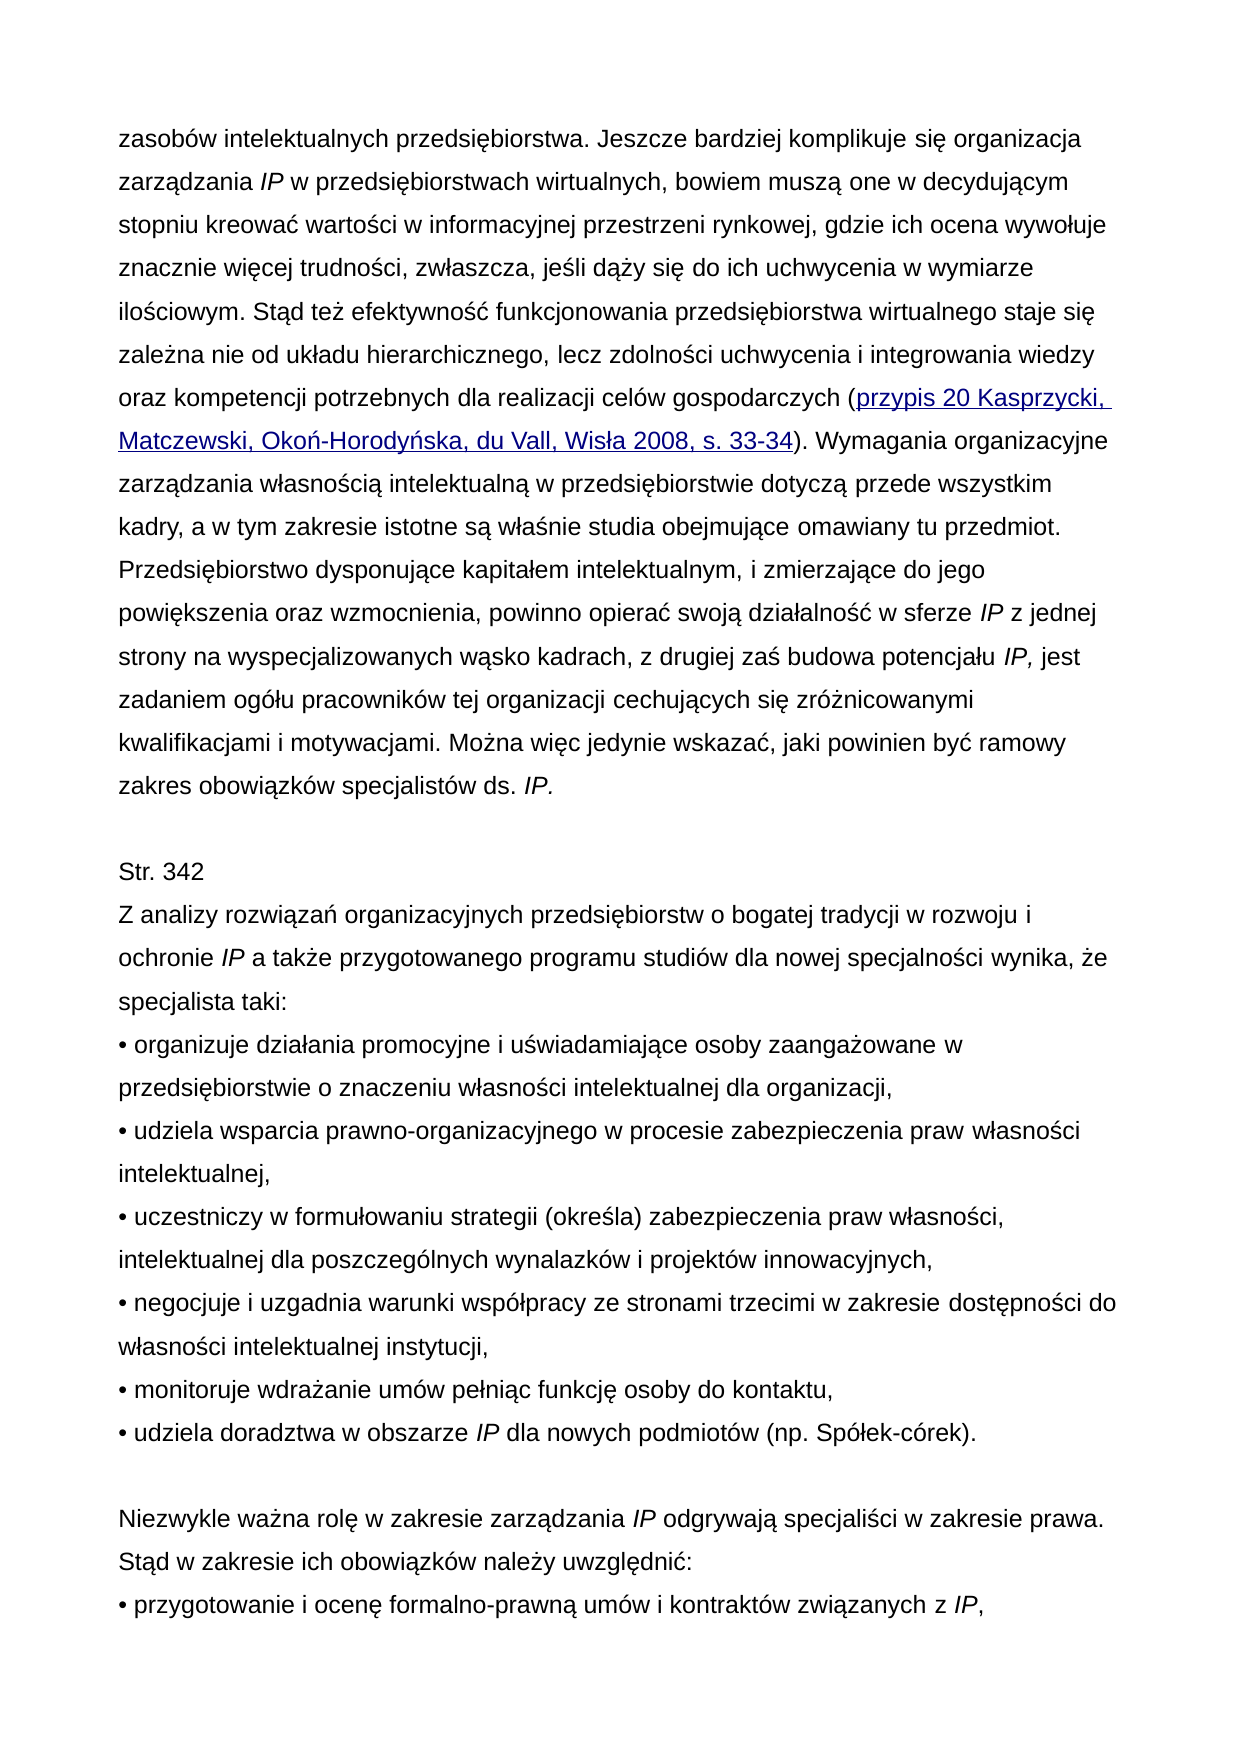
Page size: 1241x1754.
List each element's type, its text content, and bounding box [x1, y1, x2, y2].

text • negocjuje i uzgadnia warunki współpracy ze stronami trzecimi w zakresie dostępności do własności intelektualnej instytucji, [118, 1288, 1122, 1360]
text • monitoruje wdrażanie umów pełniąc funkcję osoby do kontaktu, [118, 1375, 1122, 1403]
text Niezwykle ważna rolę w zakresie zarządzania IP odgrywają specjaliści w zakresie prawa. Stąd w zakresie ich obowiązków należy uwzględnić: [118, 1504, 1122, 1576]
text • udziela doradztwa w obszarze IP dla nowych podmiotów (np. Spółek-córek). [118, 1418, 1122, 1447]
text • uczestniczy w formułowaniu strategii (określa) zabezpieczenia praw własności, intelektualnej dla poszczególnych wynalazków i projektów innowacyjnych, [118, 1202, 1122, 1274]
text • udziela wsparcia prawno-organizacyjnego w procesie zabezpieczenia praw własności intelektualnej, [118, 1116, 1122, 1188]
text Str. 342 [118, 857, 1122, 886]
text Z analizy rozwiązań organizacyjnych przedsiębiorstw o bogatej tradycji w rozwoju i ochronie IP a także przygotowanego programu studiów dla nowej specjalności wynika, że specjalista taki: [118, 900, 1122, 1015]
text • przygotowanie i ocenę formalno-prawną umów i kontraktów związanych z IP, [118, 1590, 1122, 1619]
text • organizuje działania promocyjne i uświadamiające osoby zaangażowane w przedsiębiorstwie o znaczeniu własności intelektualnej dla organizacji, [118, 1030, 1122, 1102]
text zasobów intelektualnych przedsiębiorstwa. Jeszcze bardziej komplikuje się organizacja zarządzania IP w przedsiębiorstwach wirtualnych, bowiem muszą one w decydującym stopniu kreować wartości w informacyjnej przestrzeni rynkowej, gdzie ich ocena wywołuje znacznie więcej trudności, zwłaszcza, jeśli dąży się do ich uchwycenia w wymiarze ilościowym. Stąd też efektywność funkcjonowania przedsiębiorstwa wirtualnego staje się zależna nie od układu hierarchicznego, lecz zdolności uchwycenia i integrowania wiedzy oraz kompetencji potrzebnych dla realizacji celów gospodarczych (przypis 20 Kasprzycki, Matczewski, Okoń-Horodyńska, du Vall, Wisła 2008, s. 33-34). Wymagania organizacyjne zarządzania własnością intelektualną w przedsiębiorstwie dotyczą przede wszystkim kadry, a w tym zakresie istotne są właśnie studia obejmujące omawiany tu przedmiot. Przedsiębiorstwo dysponujące kapitałem intelektualnym, i zmierzające do jego powiększenia oraz wzmocnienia, powinno opierać swoją działalność w sferze IP z jednej strony na wyspecjalizowanych wąsko kadrach, z drugiej zaś budowa potencjału IP, jest zadaniem ogółu pracowników tej organizacji cechujących się zróżnicowanymi kwalifikacjami i motywacjami. Można więc jedynie wskazać, jaki powinien być ramowy zakres obowiązków specjalistów ds. IP. [118, 124, 1122, 800]
